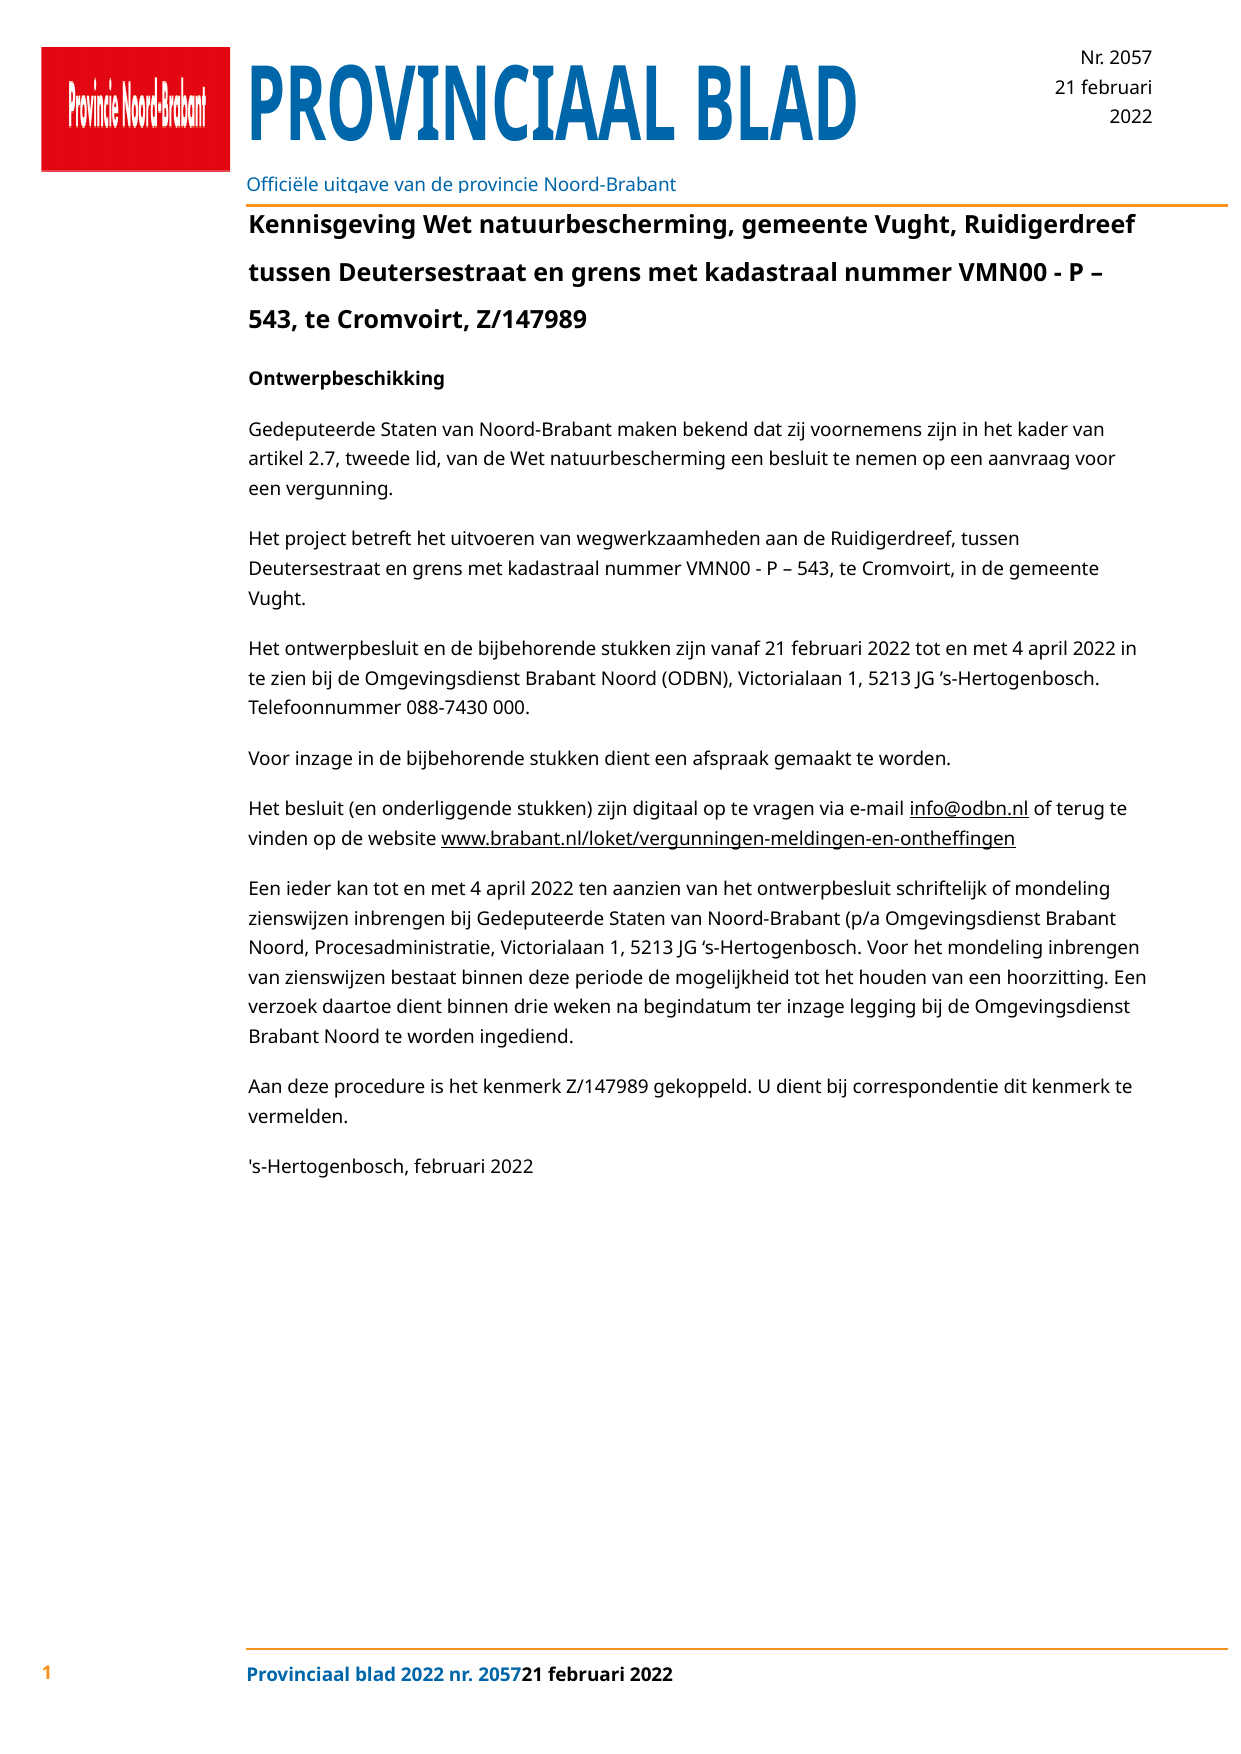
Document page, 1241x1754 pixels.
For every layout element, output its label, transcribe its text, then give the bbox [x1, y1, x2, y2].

text Aan deze procedure is het kenmerk Z/147989 gekoppeld. U dient bij correspondentie dit kenmerk te vermelden. [248, 1073, 1152, 1129]
text Kennisgeving Wet natuurbescherming, gemeente Vught, Ruidigerdreef tussen Deutersestraat en grens met kadastraal nummer VMN00 - P – 543, te Cromvoirt, Z/147989 [248, 207, 1152, 336]
text 's-Hertogenbosch, februari 2022 [248, 1153, 1152, 1179]
text Het ontwerpbesluit en de bijbehorende stukken zijn vanaf 21 februari 2022 tot en met 4 april 2022 in te zien bij de Omgevingsdienst Brabant Noord (ODBN), Victorialaan 1, 5213 JG ’s-Hertogenbosch. Telefoonnummer 088-7430 000. [248, 635, 1152, 720]
picture [41, 47, 231, 172]
text Het project betreft het uitvoeren van wegwerkzaamheden aan de Ruidigerdreef, tussen Deutersestraat en grens met kadastraal nummer VMN00 - P – 543, te Cromvoirt, in de gemeente Vught. [248, 526, 1152, 610]
text Een ieder kan tot en met 4 april 2022 ten aanzien van het ontwerpbesluit schriftelijk of mondeling zienswijzen inbrengen bij Gedeputeerde Staten van Noord-Brabant (p/a Omgevingsdienst Brabant Noord, Procesadministratie, Victorialaan 1, 5213 JG ‘s-Hertogenbosch. Voor het mondeling inbrengen van zienswijzen bestaat binnen deze periode de mogelijkheid tot het houden van een hoorzitting. Een verzoek daartoe dient binnen drie weken na begindatum ter inzage legging bij de Omgevingsdienst Brabant Noord te worden ingediend. [248, 875, 1152, 1049]
text Ontwerpbeschikking [248, 366, 1152, 391]
text Voor inzage in de bijbehorende stukken dient een afspraak gemaakt te worden. [248, 745, 1152, 770]
text Het besluit (en onderliggende stukken) zijn digitaal op te vragen via e-mail info@odbn.nl of terug te vinden op de website www.brabant.nl/loket/vergunningen-meldingen-en-ontheffingen [248, 795, 1152, 850]
text Gedeputeerde Staten van Noord-Brabant maken bekend dat zij voornemens zijn in het kader van artikel 2.7, tweede lid, van de Wet natuurbescherming een besluit te nemen op een aanvraag voor een vergunning. [248, 416, 1152, 501]
